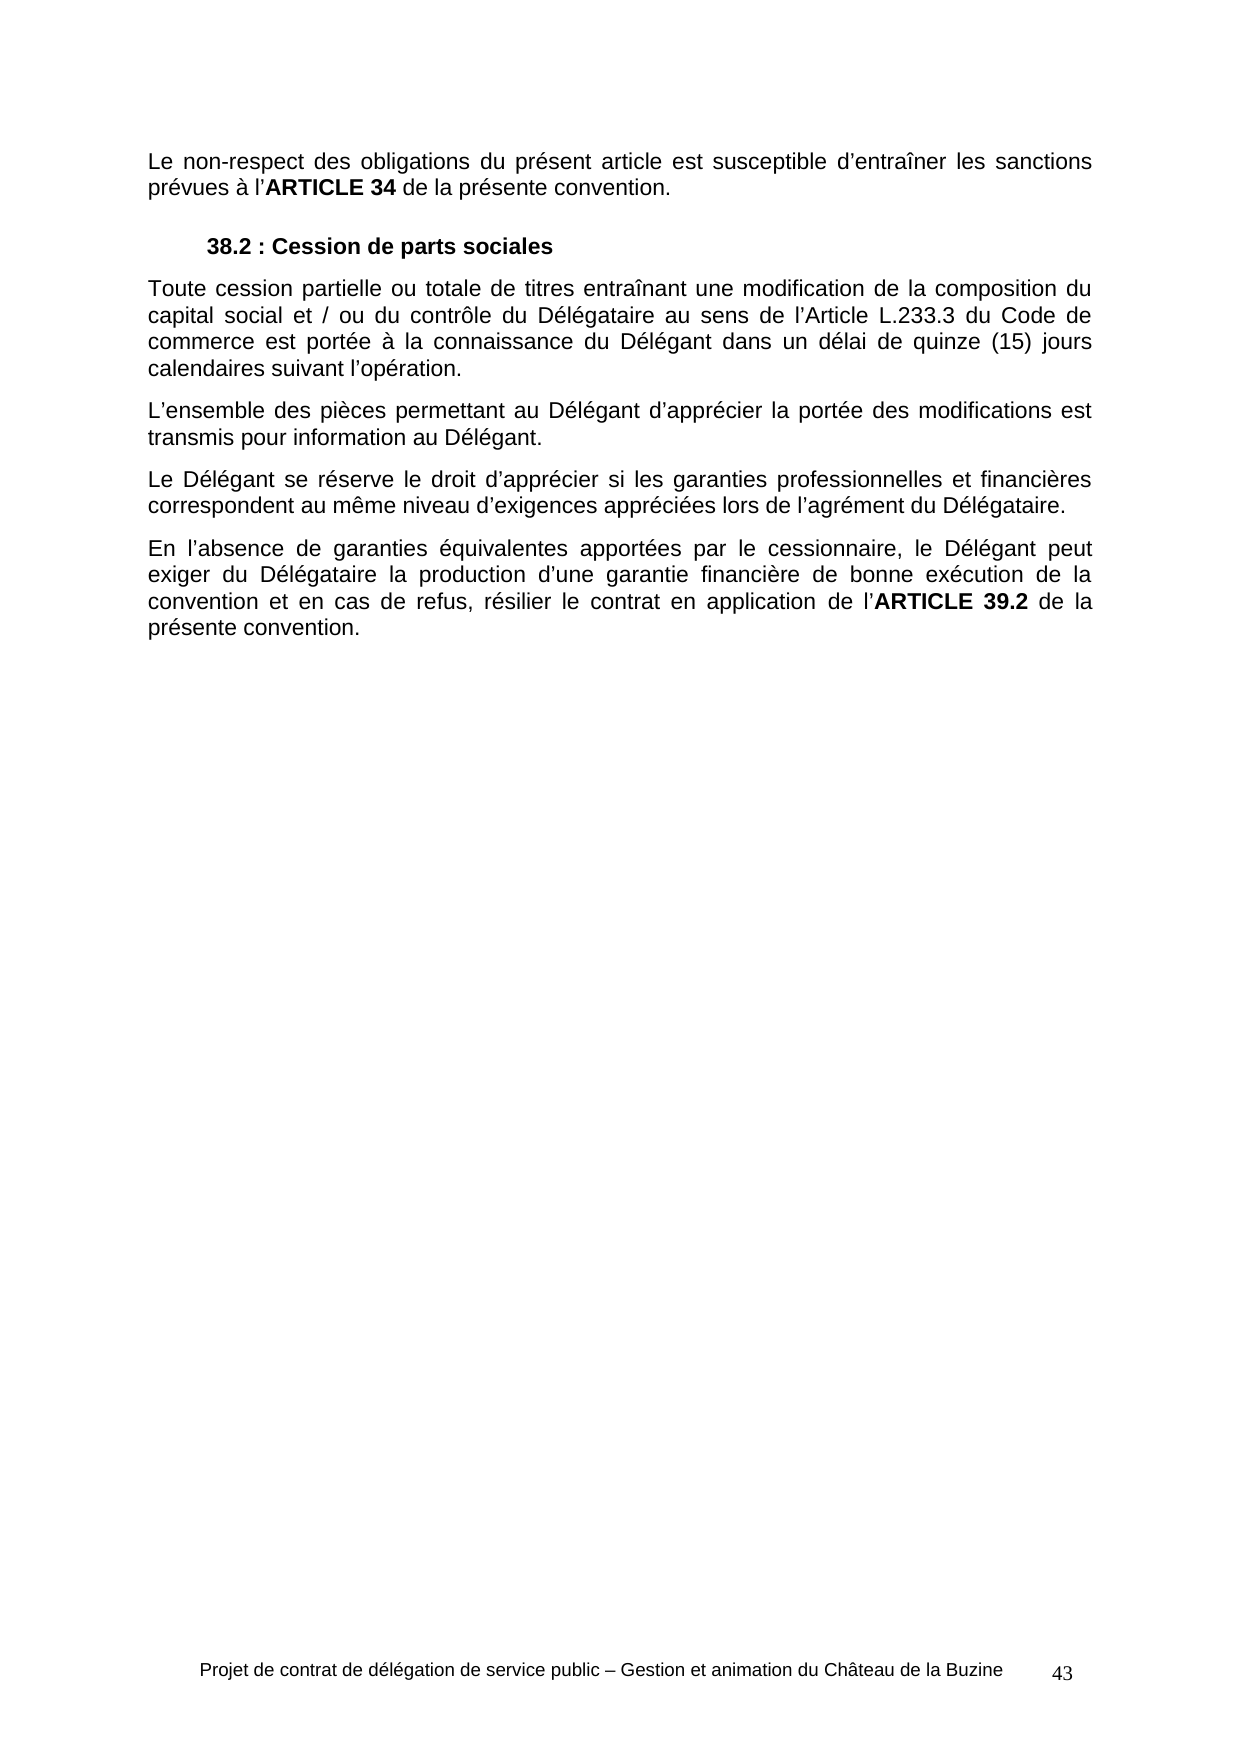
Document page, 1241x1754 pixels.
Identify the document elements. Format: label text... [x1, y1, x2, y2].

text Toute cession partielle ou totale de titres entraînant une modification de la composition du capital social et / ou du contrôle du Délégataire au sens de l’Article L.233.3 du Code de commerce est portée à la connaissance du Délégant dans un délai de quinze (15) jours calendaires suivant l’opération. [148, 275, 1093, 381]
text Le non-respect des obligations du présent article est susceptible d’entraîner les sanctions prévues à l’ARTICLE 34 de la présente convention. [148, 148, 1093, 200]
subtitle 38.2 : Cession de parts sociales [207, 233, 1093, 259]
text L’ensemble des pièces permettant au Délégant d’apprécier la portée des modifications est transmis pour information au Délégant. [148, 397, 1093, 450]
text En l’absence de garanties équivalentes apportées par le cessionnaire, le Délégant peut exiger du Délégataire la production d’une garantie financière de bonne exécution de la convention et en cas de refus, résilier le contrat en application de l’ARTICLE 39.2 de la présente convention. [148, 535, 1093, 640]
text Le Délégant se réserve le droit d’apprécier si les garanties professionnelles et financières correspondent au même niveau d’exigences appréciées lors de l’agrément du Délégataire. [148, 466, 1093, 519]
